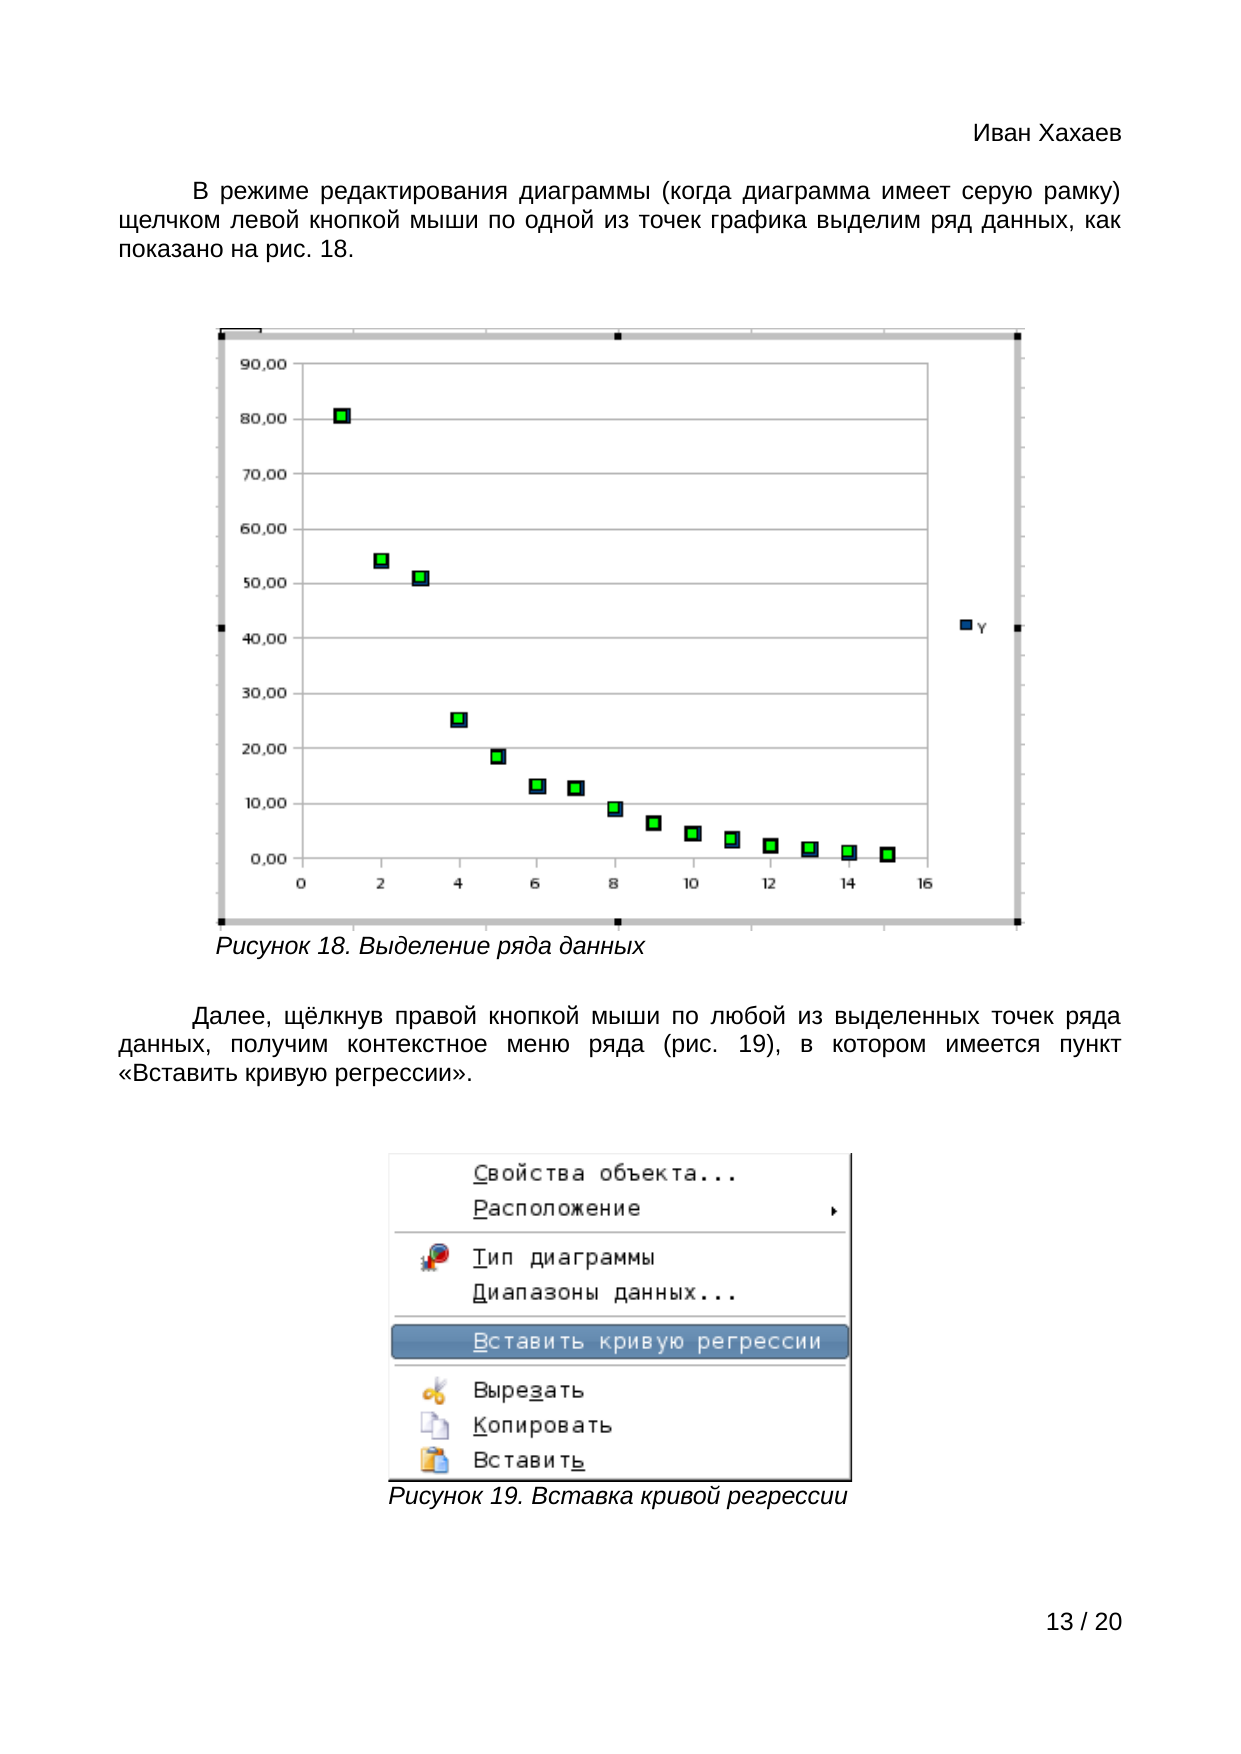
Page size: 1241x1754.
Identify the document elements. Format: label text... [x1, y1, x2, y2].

text Рисунок 18. Выделение ряда данных [215, 931, 1025, 959]
text В режиме редактирования диаграммы (когда диаграмма имеет серую рамку) щелчком левой кнопкой мыши по одной из точек графика выделим ряд данных, как показано на рис. 18. [118, 176, 1122, 263]
text Далее, щёлкнув правой кнопкой мыши по любой из выделенных точек ряда данных, получим контекстное меню ряда (рис. 19), в котором имеется пункт «Вставить кривую регрессии». [118, 1001, 1122, 1087]
picture [388, 1153, 853, 1482]
text Рисунок 19. Вставка кривой регрессии [388, 1482, 852, 1510]
picture [215, 328, 1025, 931]
